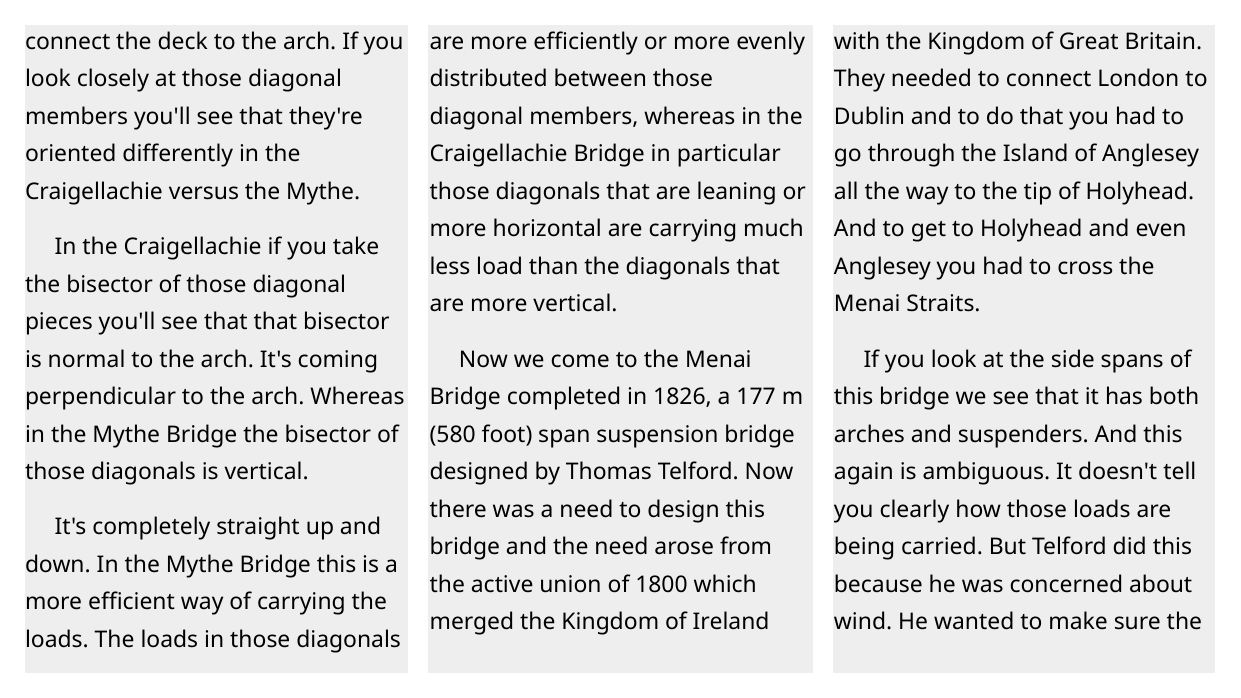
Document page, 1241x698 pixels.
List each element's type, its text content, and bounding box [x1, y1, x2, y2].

text If you look at the side spans of this bridge we see that it has both arches and suspenders. And this again is ambiguous. It doesn't tell you clearly how those loads are being carried. But Telford did this because he was concerned about wind. He wanted to make sure the [834, 342, 1215, 636]
text connect the deck to the arch. If you look closely at those diagonal members you'll see that they're oriented differently in the Craigellachie versus the Mythe. [25, 25, 406, 206]
text It's completely straight up and down. In the Mythe Bridge this is a more efficient way of carrying the loads. The loads in those diagonals [25, 510, 406, 654]
text are more efficiently or more evenly distributed between those diagonal members, whereas in the Craigellachie Bridge in particular those diagonals that are leaning or more horizontal are carrying much less load than the diagonals that are more vertical. [429, 25, 811, 318]
text Now we come to the Menai Bridge completed in 1826, a 177 m (580 foot) span suspension bridge designed by Thomas Telford. Now there was a need to design this bridge and the need arose from the active union of 1800 which merged the Kingdom of Ireland [429, 342, 811, 636]
text with the Kingdom of Great Britain. They needed to connect London to Dublin and to do that you had to go through the Island of Anglesey all the way to the tip of Holyhead. And to get to Holyhead and even Anglesey you had to cross the Menai Straits. [834, 25, 1215, 318]
text In the Craigellachie if you take the bisector of those diagonal pieces you'll see that that bisector is normal to the arch. It's coming perpendicular to the arch. Whereas in the Mythe Bridge the bisector of those diagonals is vertical. [25, 230, 406, 486]
